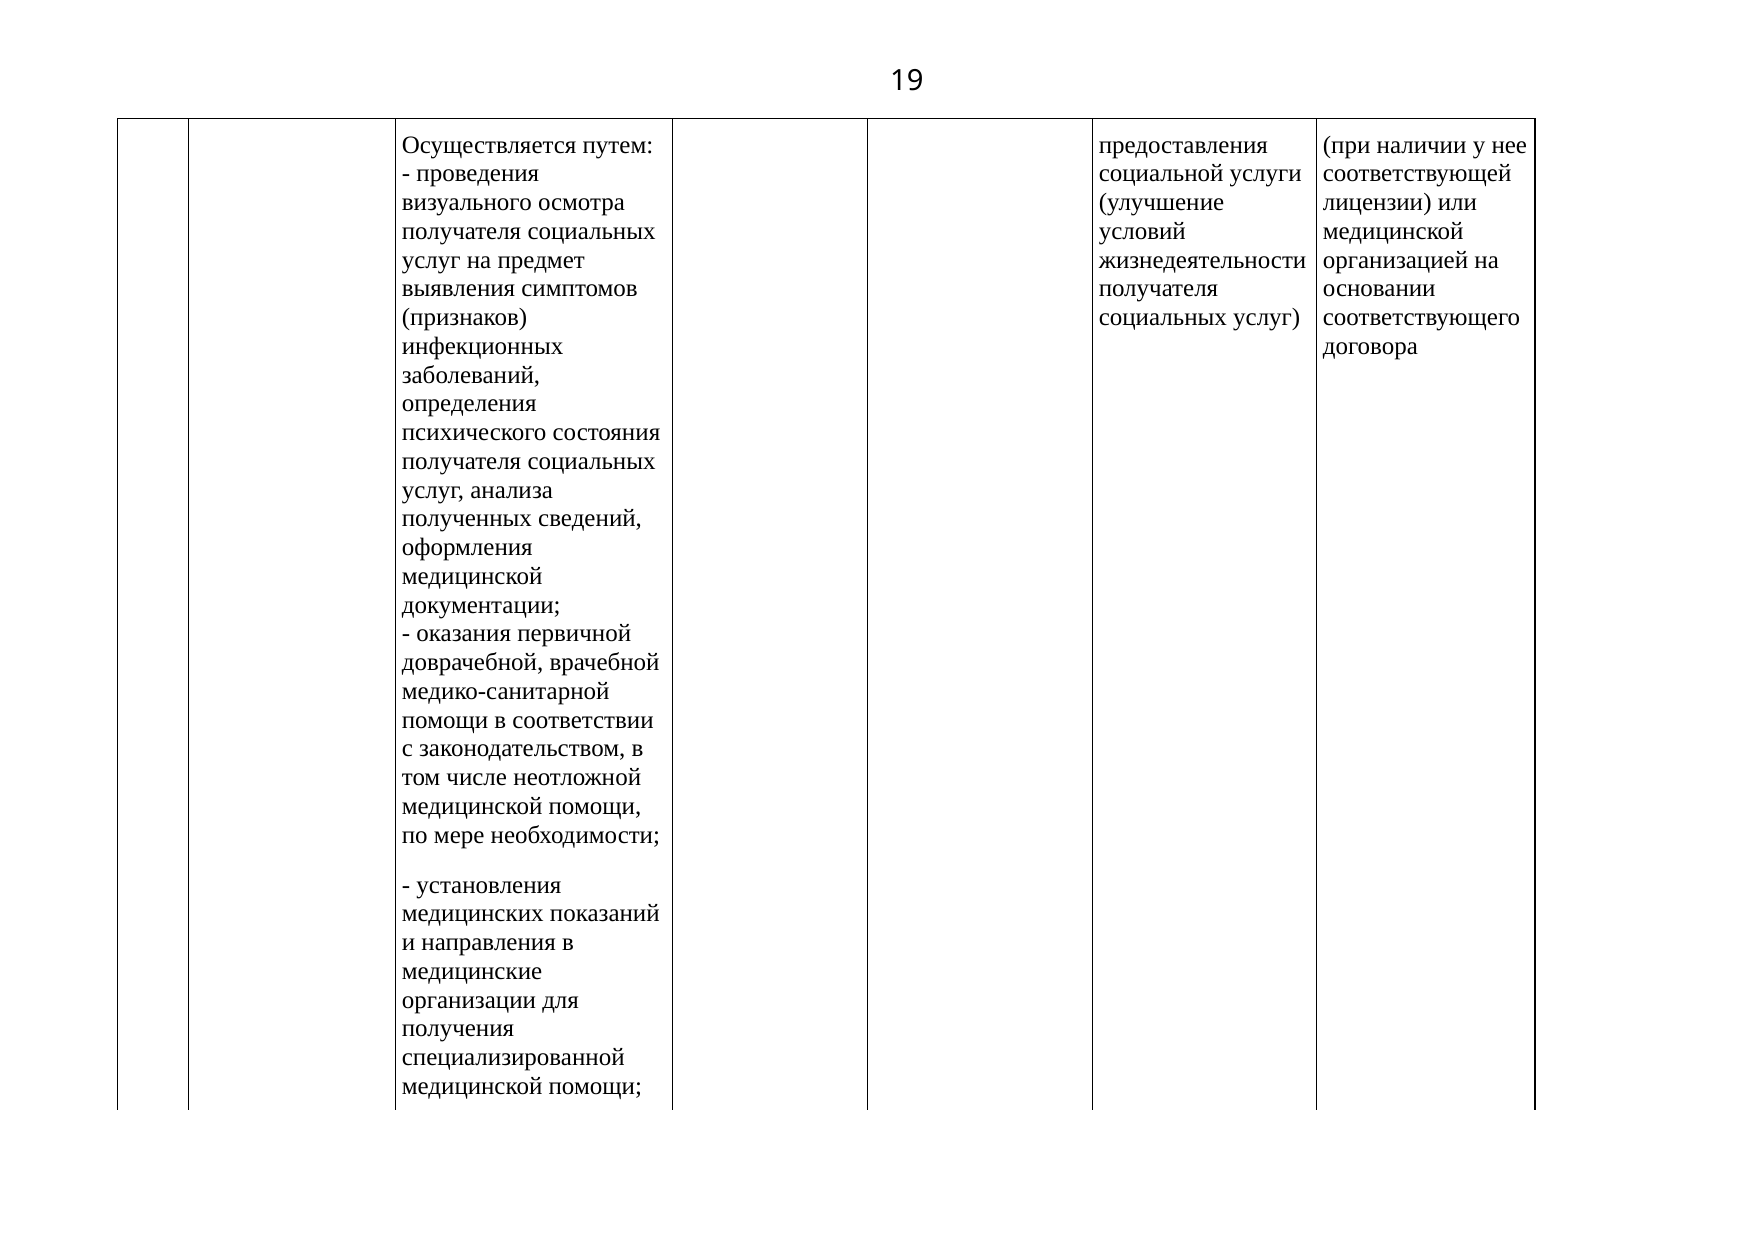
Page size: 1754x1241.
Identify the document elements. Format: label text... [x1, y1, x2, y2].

table_cell [868, 119, 1092, 859]
table_cell [868, 859, 1092, 1110]
table_cell [118, 859, 188, 1110]
table_cell - установления медицинских показаний и направления в медицинские организации для получения специализированной медицинской помощи; [396, 859, 672, 1110]
table_cell (при наличии у нее соответствующей лицензии) или медицинской организацией на основании соответствующего договора [1317, 119, 1534, 859]
table_cell предоставления социальной услуги (улучшение условий жизнедеятельности получателя социальных услуг) [1093, 119, 1316, 859]
table_cell [673, 859, 867, 1110]
table_cell Осуществляется путем: - проведения визуального осмотра получателя социальных услуг на предмет выявления симптомов (признаков) инфекционных заболеваний, определения психического состояния получателя социальных услуг, анализа полученных сведений, оформления медицинской документации; - оказания первичной доврачебной, врачебной медико-санитарной помощи в соответствии с законодательством, в том числе неотложной медицинской помощи, по мере необходимости; [396, 119, 672, 859]
table_cell [673, 119, 867, 859]
table_cell [189, 859, 395, 1110]
table_cell [1093, 859, 1316, 1110]
table_cell [118, 119, 188, 859]
table_cell [189, 119, 395, 859]
table_cell [1317, 859, 1534, 1110]
